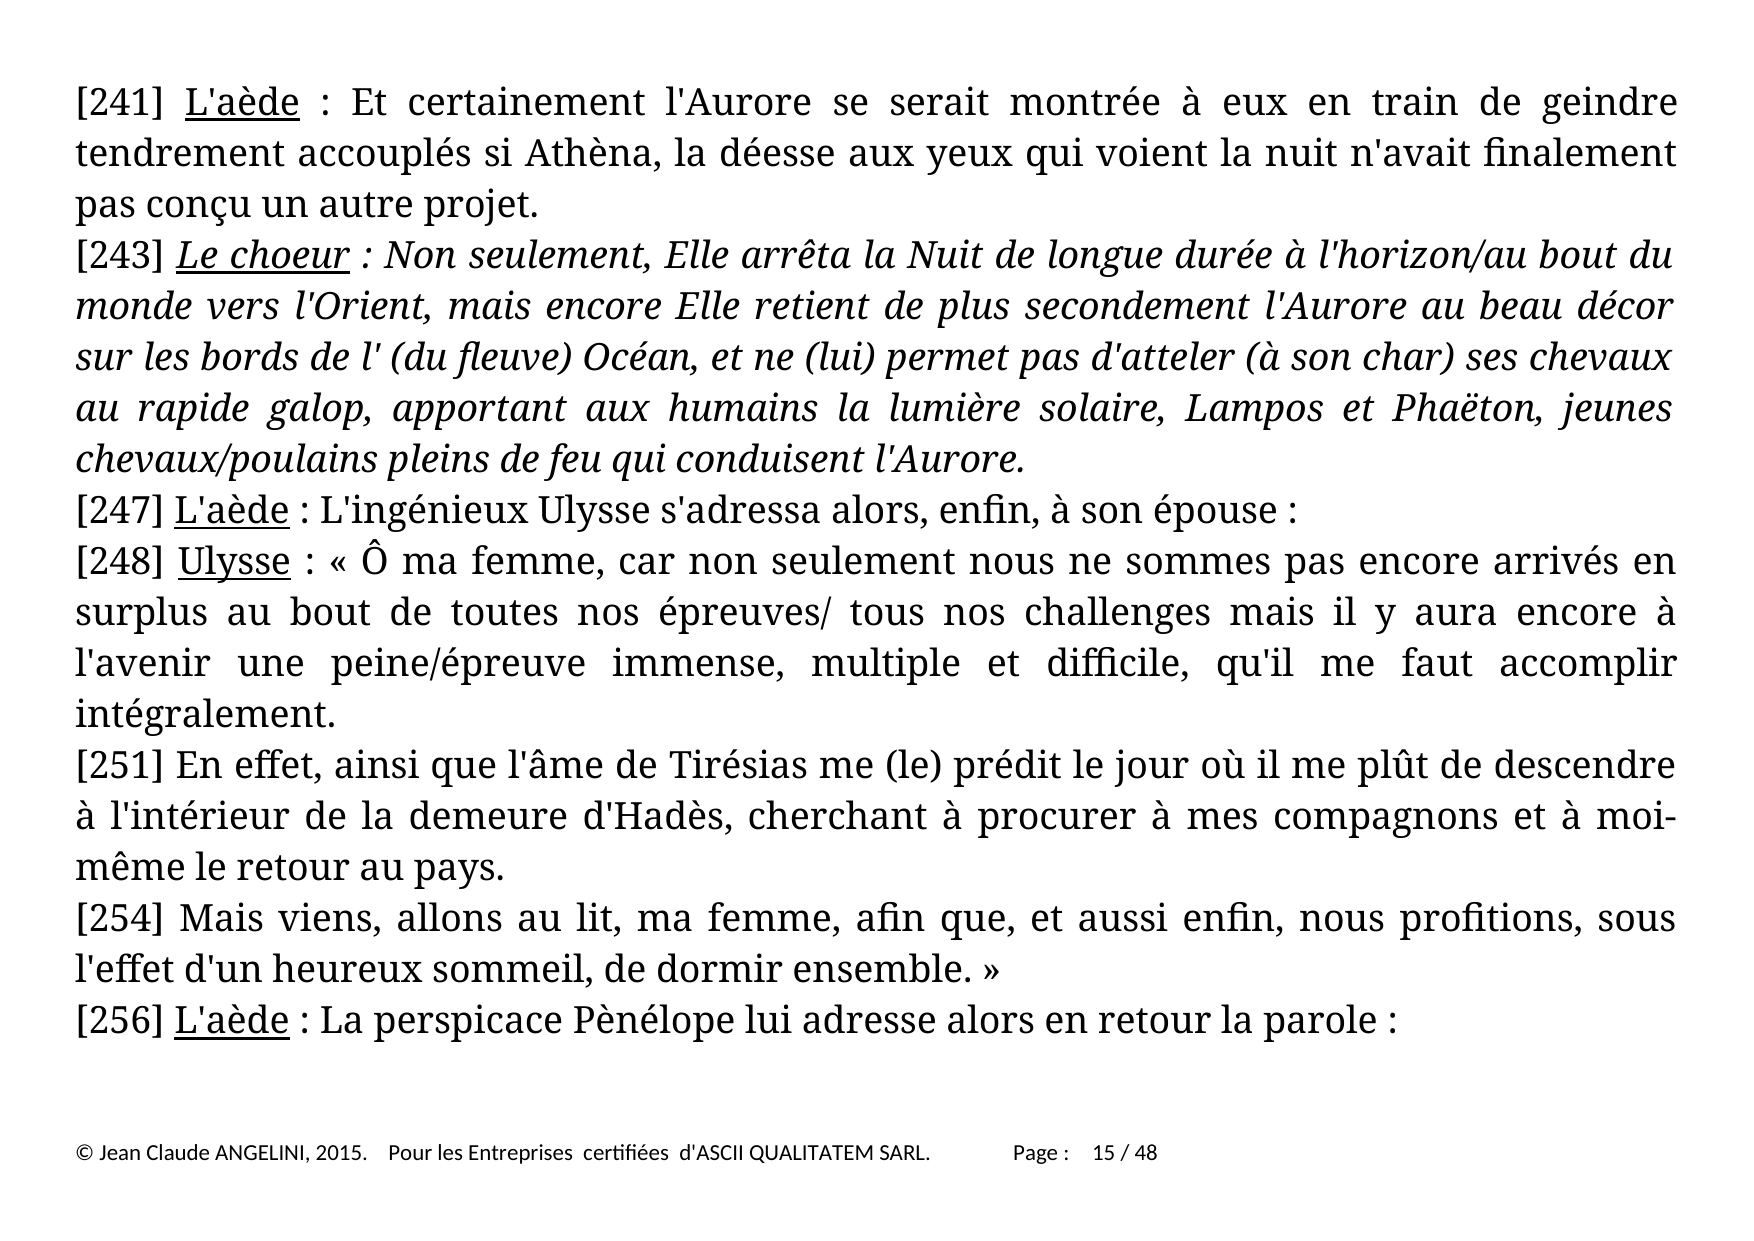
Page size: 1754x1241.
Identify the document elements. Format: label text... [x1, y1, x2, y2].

text [248] Ulysse : « Ô ma femme, car non seulement nous ne sommes pas encore arrivés en surplus au bout de toutes nos épreuves/ tous nos challenges mais il y aura encore à l'avenir une peine/épreuve immense, multiple et difficile, qu'il me faut accomplir intégralement. [75, 534, 1679, 738]
text [251] En effet, ainsi que l'âme de Tirésias me (le) prédit le jour où il me plût de descendre à l'intérieur de la demeure d'Hadès, cherchant à procurer à mes compagnons et à moi-même le retour au pays. [75, 738, 1679, 892]
text [241] L'aède : Et certainement l'Aurore se serait montrée à eux en train de geindre tendrement accouplés si Athèna, la déesse aux yeux qui voient la nuit n'avait finalement pas conçu un autre projet. [75, 75, 1679, 228]
text [247] L'aède : L'ingénieux Ulysse s'adressa alors, enfin, à son épouse : [75, 483, 1679, 534]
text [243] Le choeur : Non seulement, Elle arrêta la Nuit de longue durée à l'horizon/au bout du monde vers l'Orient, mais encore Elle retient de plus secondement l'Aurore au beau décor sur les bords de l' (du fleuve) Océan, et ne (lui) permet pas d'atteler (à son char) ses chevaux au rapide galop, apportant aux humains la lumière solaire, Lampos et Phaëton, jeunes chevaux/poulains pleins de feu qui conduisent l'Aurore. [75, 228, 1679, 483]
text [256] L'aède : La perspicace Pènélope lui adresse alors en retour la parole : [75, 994, 1679, 1045]
text [254] Mais viens, allons au lit, ma femme, afin que, et aussi enfin, nous profitions, sous l'effet d'un heureux sommeil, de dormir ensemble. » [75, 892, 1679, 994]
